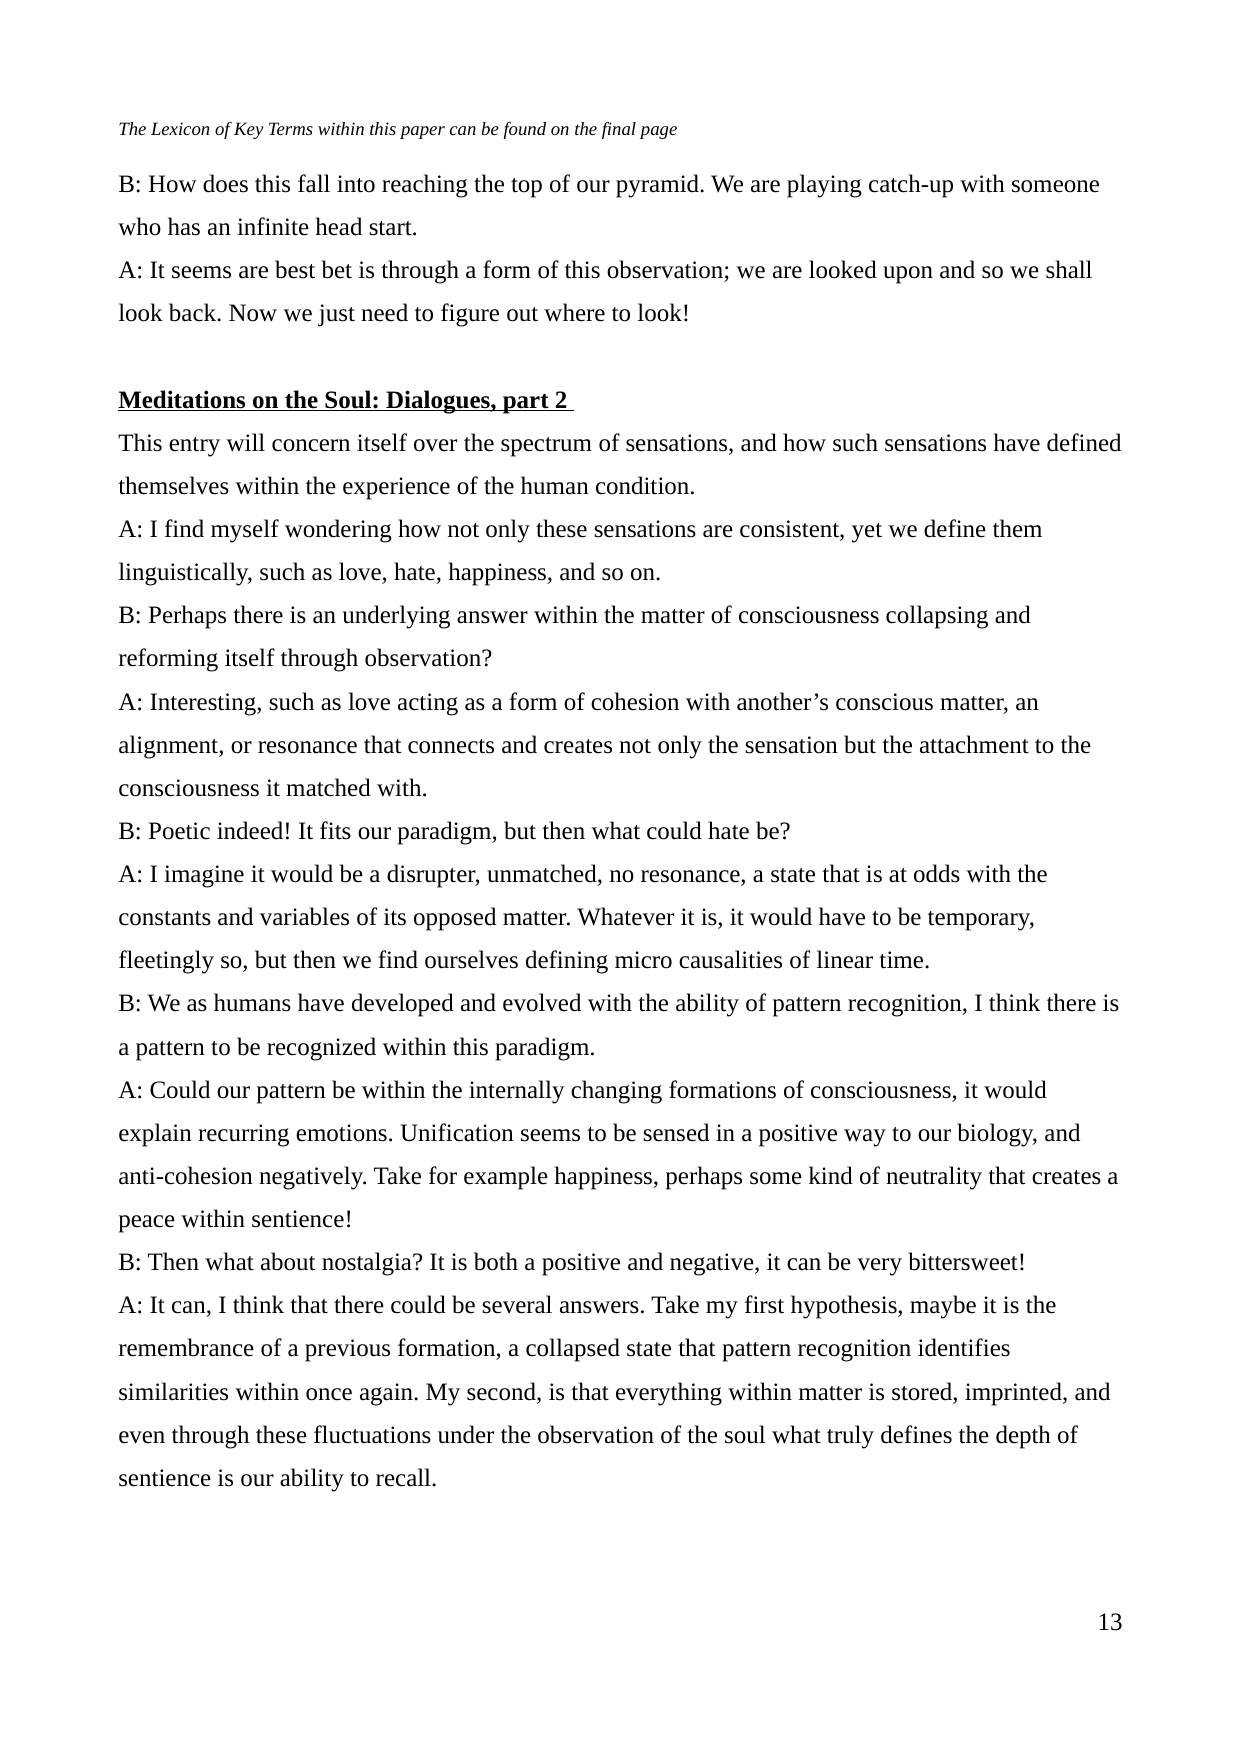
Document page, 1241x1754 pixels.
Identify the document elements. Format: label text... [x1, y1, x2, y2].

text A: I find myself wondering how not only these sensations are consistent, yet we define them linguistically, such as love, hate, happiness, and so on. [118, 514, 1122, 586]
text B: Poetic indeed! It fits our paradigm, but then what could hate be? [118, 816, 1122, 845]
text A: It seems are best bet is through a form of this observation; we are looked upon and so we shall look back. Now we just need to figure out where to look! [118, 255, 1122, 327]
text A: It can, I think that there could be several answers. Take my first hypothesis, maybe it is the remembrance of a previous formation, a collapsed state that pattern recognition identifies similarities within once again. My second, is that everything within matter is stored, imprinted, and even through these fluctuations under the observation of the soul what truly defines the depth of sentience is our ability to recall. [118, 1290, 1122, 1492]
text A: I imagine it would be a disrupter, unmatched, no resonance, a state that is at odds with the constants and variables of its opposed matter. Whatever it is, it would have to be temporary, fleetingly so, but then we find ourselves defining micro causalities of linear time. [118, 859, 1122, 974]
text B: Then what about nostalgia? It is both a positive and negative, it can be very bittersweet! [118, 1247, 1122, 1276]
text B: Perhaps there is an underlying answer within the matter of consciousness collapsing and reforming itself through observation? [118, 600, 1122, 672]
text Meditations on the Soul: Dialogues, part 2 [118, 385, 1122, 413]
text B: How does this fall into reaching the top of our pyramid. We are playing catch-up with someone who has an infinite head start. [118, 169, 1122, 241]
text B: We as humans have developed and evolved with the ability of pattern recognition, I think there is a pattern to be recognized within this paradigm. [118, 988, 1122, 1060]
text This entry will concern itself over the spectrum of sensations, and how such sensations have defined themselves within the experience of the human condition. [118, 428, 1122, 500]
text A: Interesting, such as love acting as a form of cohesion with another’s conscious matter, an alignment, or resonance that connects and creates not only the sensation but the attachment to the consciousness it matched with. [118, 687, 1122, 802]
text A: Could our pattern be within the internally changing formations of consciousness, it would explain recurring emotions. Unification seems to be sensed in a positive way to our biology, and anti-cohesion negatively. Take for example happiness, perhaps some kind of neutrality that creates a peace within sentience! [118, 1075, 1122, 1233]
